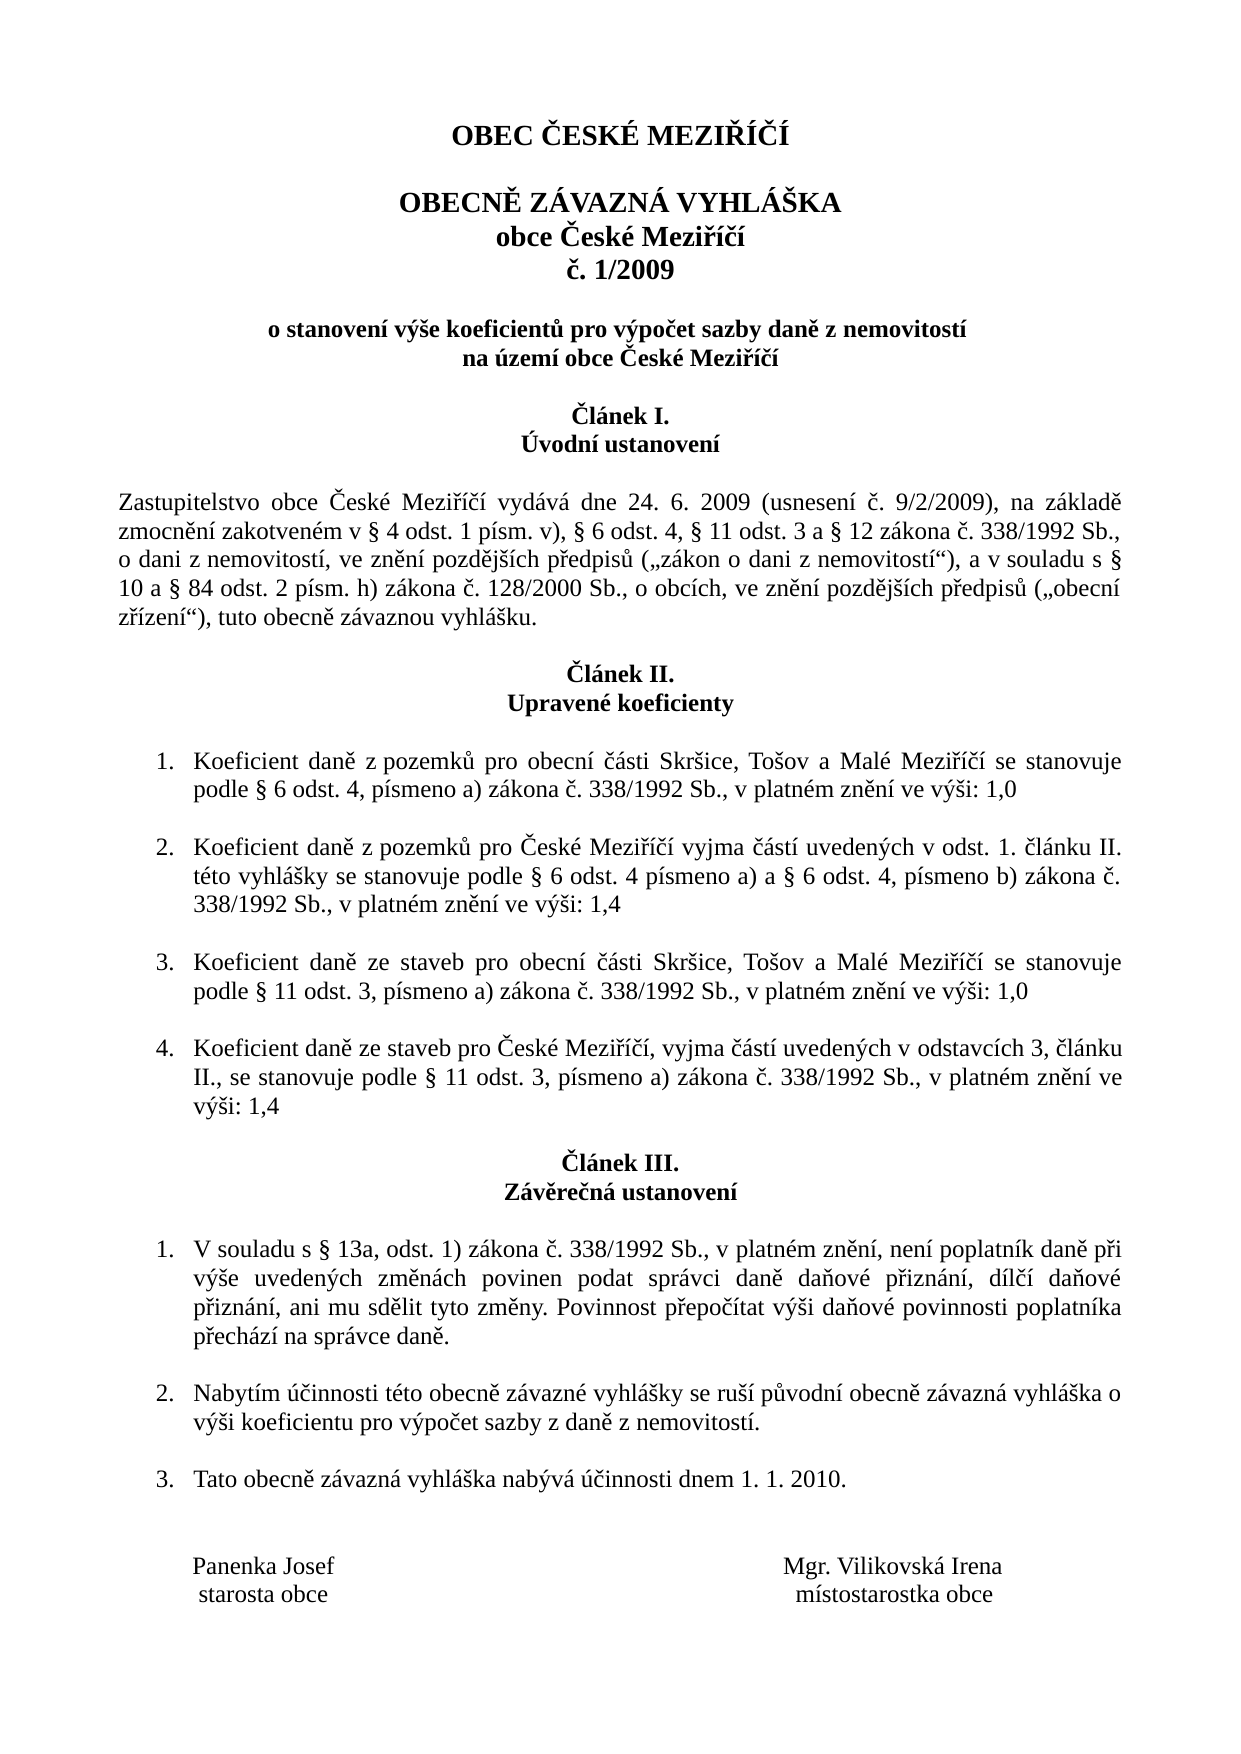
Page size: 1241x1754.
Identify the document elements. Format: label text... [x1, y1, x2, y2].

text Závěrečná ustanovení [118, 1177, 1122, 1206]
list Koeficient daně ze staveb pro České Meziříčí, vyjma částí uvedených v odstavcích 3, článku II., se stanovuje podle § 11 odst. 3, písmeno a) zákona č. 338/1992 Sb., v platném znění ve výši: 1,4 [156, 1033, 1122, 1119]
text Panenka Josef Mgr. Vilikovská Irena starosta obce místostarostka obce [118, 1551, 1122, 1608]
text Článek III. [118, 1148, 1122, 1177]
list Koeficient daně z pozemků pro obecní části Skršice, Tošov a Malé Meziříčí se stanovuje podle § 6 odst. 4, písmeno a) zákona č. 338/1992 Sb., v platném znění ve výši: 1,0 [156, 746, 1122, 803]
text obce České Meziříčí [118, 219, 1122, 252]
text Úvodní ustanovení [118, 429, 1122, 458]
list Tato obecně závazná vyhláška nabývá účinnosti dnem 1. 1. 2010. [156, 1464, 1122, 1493]
text na území obce České Meziříčí [118, 343, 1122, 372]
list Koeficient daně ze staveb pro obecní části Skršice, Tošov a Malé Meziříčí se stanovuje podle § 11 odst. 3, písmeno a) zákona č. 338/1992 Sb., v platném znění ve výši: 1,0 [156, 947, 1122, 1004]
list Koeficient daně z pozemků pro České Meziříčí vyjma částí uvedených v odst. 1. článku II. této vyhlášky se stanovuje podle § 6 odst. 4 písmeno a) a § 6 odst. 4, písmeno b) zákona č. 338/1992 Sb., v platném znění ve výši: 1,4 [156, 832, 1122, 918]
text Zastupitelstvo obce České Meziříčí vydává dne 24. 6. 2009 (usnesení č. 9/2/2009), na základě zmocnění zakotveném v § 4 odst. 1 písm. v), § 6 odst. 4, § 11 odst. 3 a § 12 zákona č. 338/1992 Sb., o dani z nemovitostí, ve znění pozdějších předpisů („zákon o dani z nemovitostí“), a v souladu s § 10 a § 84 odst. 2 písm. h) zákona č. 128/2000 Sb., o obcích, ve znění pozdějších předpisů („obecní zřízení“), tuto obecně závaznou vyhlášku. [118, 487, 1122, 631]
text Upravené koeficienty [118, 688, 1122, 717]
text o stanovení výše koeficientů pro výpočet sazby daně z nemovitostí [118, 314, 1122, 343]
list Nabytím účinnosti této obecně závazné vyhlášky se ruší původní obecně závazná vyhláška o výši koeficientu pro výpočet sazby z daně z nemovitostí. [156, 1378, 1122, 1436]
list V souladu s § 13a, odst. 1) zákona č. 338/1992 Sb., v platném znění, není poplatník daně při výše uvedených změnách povinen podat správci daně daňové přiznání, dílčí daňové přiznání, ani mu sdělit tyto změny. Povinnost přepočítat výši daňové povinnosti poplatníka přechází na správce daně. [156, 1234, 1122, 1349]
text č. 1/2009 [118, 252, 1122, 286]
text Článek I. [118, 401, 1122, 429]
text OBEC ČESKÉ MEZIŘÍČÍ [118, 118, 1122, 152]
text OBECNĚ ZÁVAZNÁ VYHLÁŠKA [118, 185, 1122, 219]
text Článek II. [118, 659, 1122, 688]
